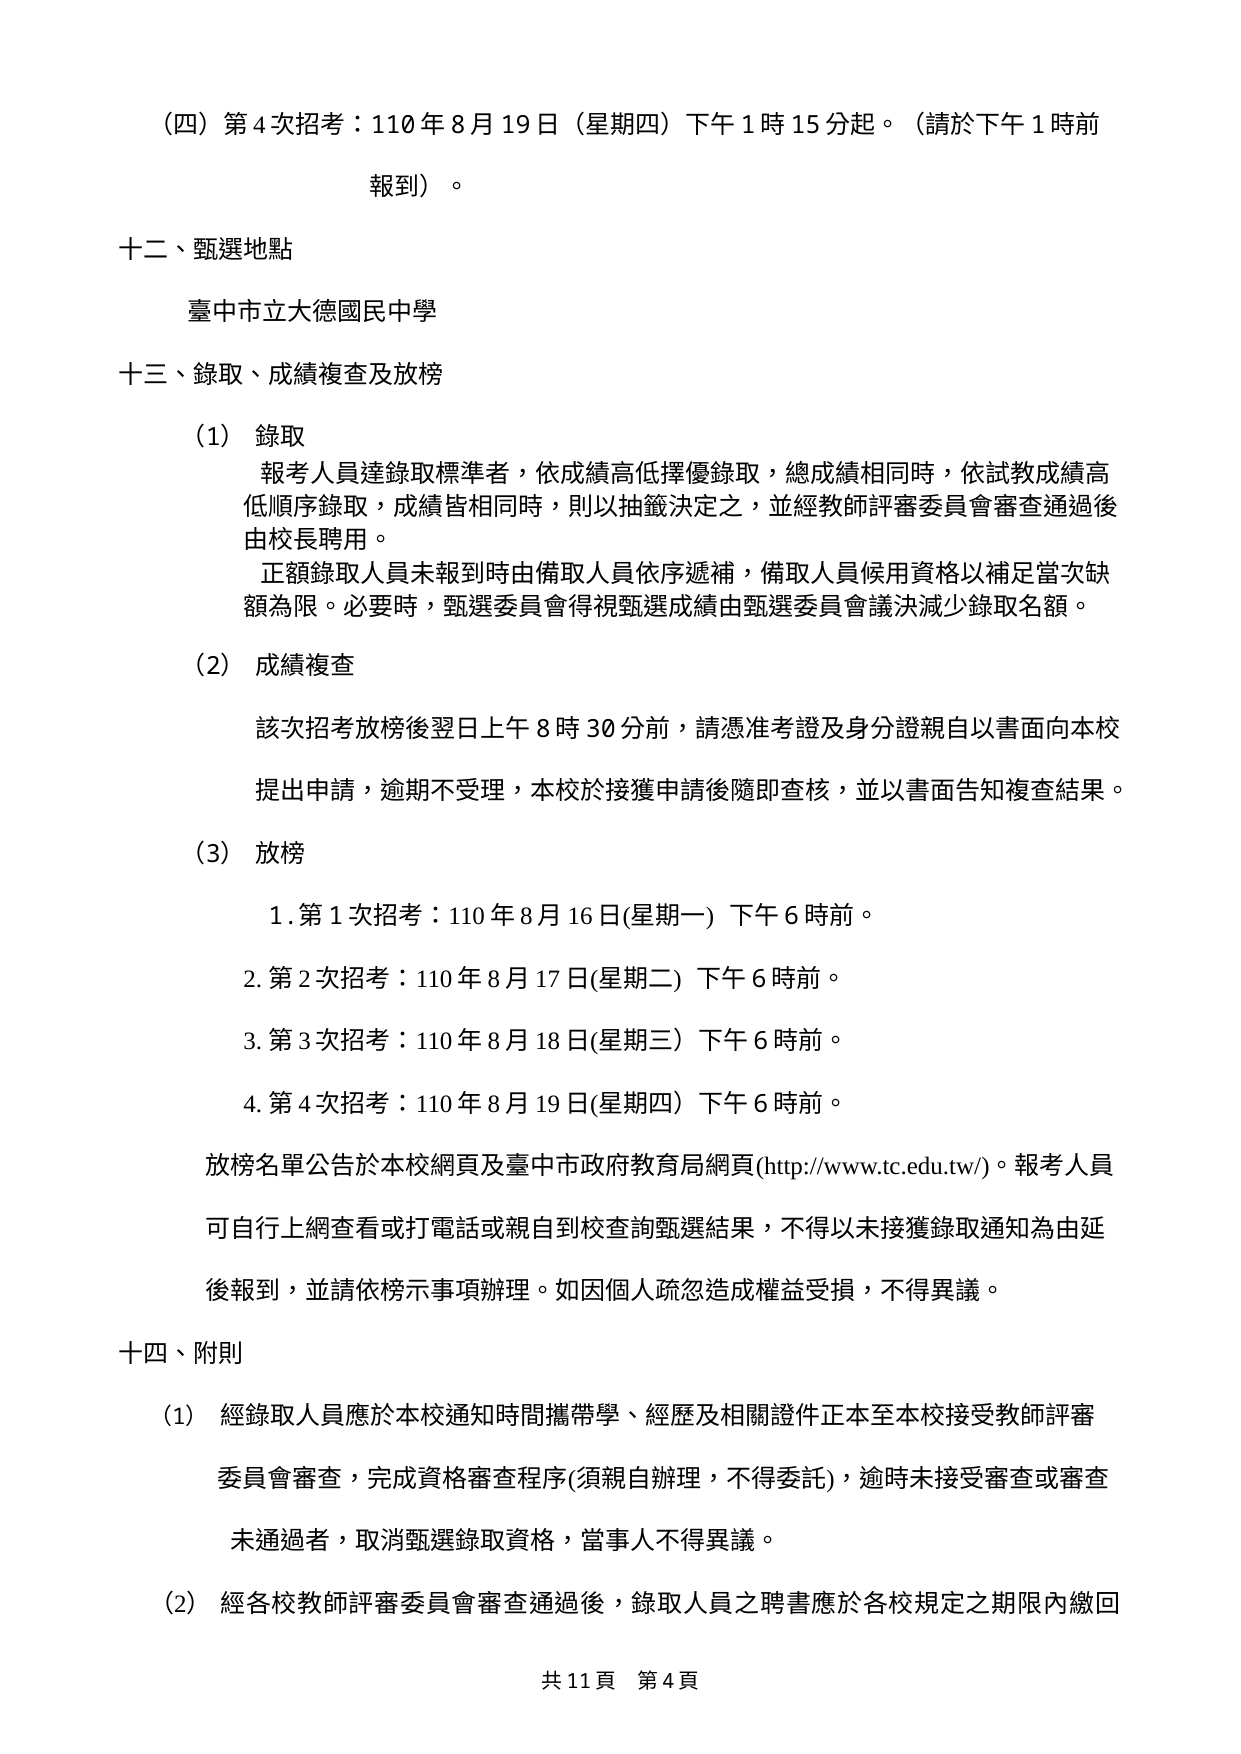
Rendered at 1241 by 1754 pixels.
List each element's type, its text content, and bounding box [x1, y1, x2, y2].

text 3. 第3次招考：110年8月18日(星期三）下午6時前。 [118, 997, 1122, 1060]
text 十四、附則 [118, 1310, 1122, 1372]
text 報考人員達錄取標準者，依成績高低擇優錄取，總成績相同時，依試教成績高低順序錄取，成績皆相同時，則以抽籤決定之，並經教師評審委員會審查通過後由校長聘用。 [156, 456, 1122, 556]
list 經各校教師評審委員會審查通過後，錄取人員之聘書應於各校規定之期限內繳回 [149, 1560, 1122, 1622]
list 成績複查 [181, 622, 1122, 685]
text 委員會審查，完成資格審查程序(須親自辦理，不得委託)，逾時未接受審查或審查 [149, 1435, 1122, 1497]
text 該次招考放榜後翌日上午8時30分前，請憑准考證及身分證親自以書面向本校提出申請，逾期不受理，本校於接獲申請後隨即查核，並以書面告知複查結果。 [256, 685, 1122, 810]
text 未通過者，取消甄選錄取資格，當事人不得異議。 [149, 1497, 1122, 1560]
text 1.第1次招考：110年8月16日(星期一) 下午6時前。 [118, 872, 1122, 935]
list 錄取 [181, 393, 1122, 456]
list 經錄取人員應於本校通知時間攜帶學、經歷及相關證件正本至本校接受教師評審 [149, 1372, 1122, 1435]
text 4. 第4次招考：110年8月19日(星期四）下午6時前。 [118, 1060, 1122, 1122]
text 可自行上網查看或打電話或親自到校查詢甄選結果，不得以未接獲錄取通知為由延 [118, 1185, 1122, 1247]
text （四）第4次招考：110年8月19日（星期四）下午1時15分起。（請於下午1時前報到）。 [148, 81, 1122, 206]
text 放榜名單公告於本校網頁及臺中市政府教育局網頁(http://www.tc.edu.tw/)。報考人員 [118, 1122, 1122, 1185]
text 十二、甄選地點 [118, 206, 1122, 268]
text 後報到，並請依榜示事項辦理。如因個人疏忽造成權益受損，不得異議。 [118, 1247, 1122, 1310]
list 放榜 [181, 810, 1122, 872]
text 2. 第2次招考：110年8月17日(星期二) 下午6時前。 [118, 935, 1122, 997]
text 十三、錄取、成績複查及放榜 [118, 331, 1122, 393]
text 正額錄取人員未報到時由備取人員依序遞補，備取人員候用資格以補足當次缺額為限。必要時，甄選委員會得視甄選成績由甄選委員會議決減少錄取名額。 [156, 556, 1122, 622]
text 臺中市立大德國民中學 [181, 268, 1122, 331]
